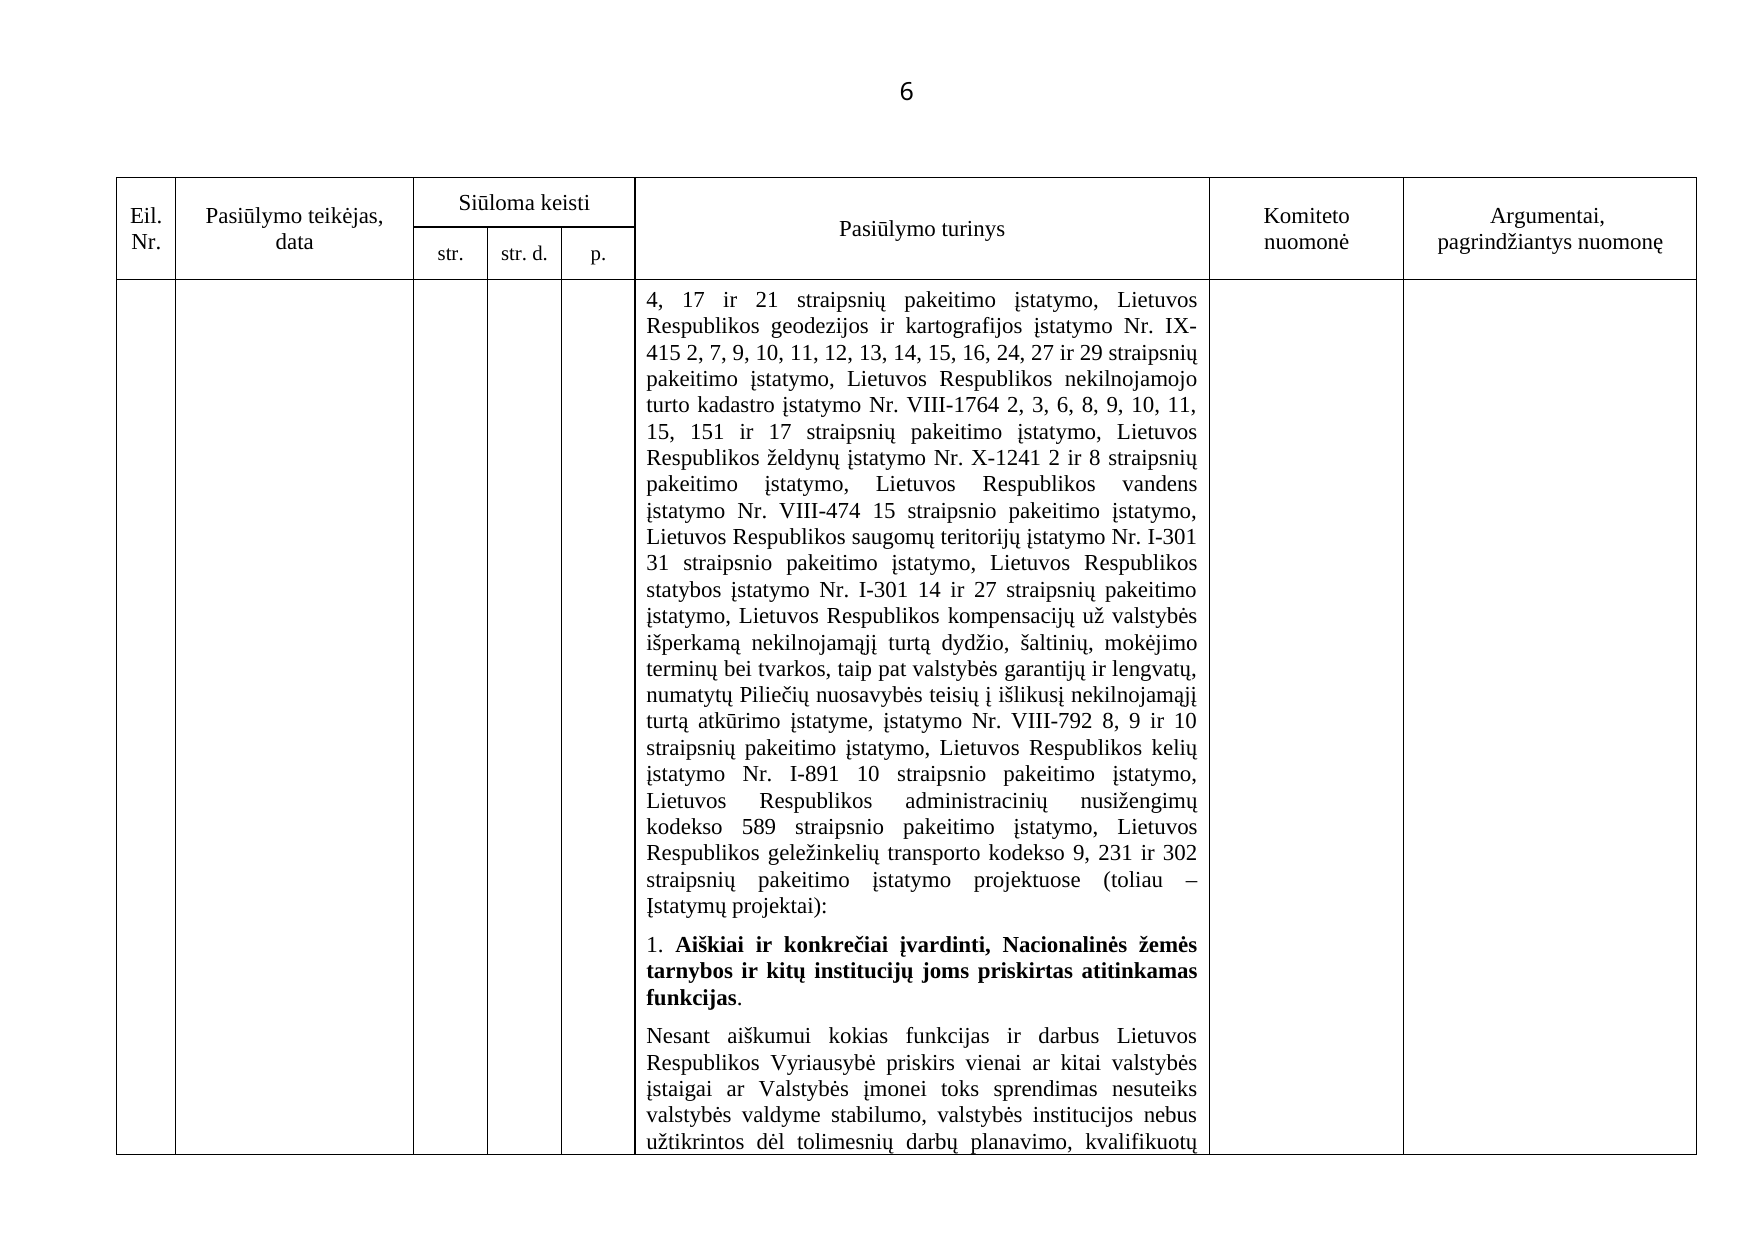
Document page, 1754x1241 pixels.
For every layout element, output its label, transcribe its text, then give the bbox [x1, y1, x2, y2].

table_cell [414, 280, 487, 1154]
table_header Pasiūlymo turinys [636, 178, 1209, 279]
table_cell [1404, 280, 1696, 1154]
table_cell str. [414, 228, 487, 279]
table_header Komiteto nuomonė [1210, 178, 1403, 279]
table_cell str. d. [488, 228, 561, 279]
table_header Siūloma keisti [414, 178, 634, 226]
table_cell [488, 280, 561, 1154]
table_header Pasiūlymo teikėjas, data [176, 178, 413, 279]
table_cell [562, 280, 634, 1154]
table_cell 4, 17 ir 21 straipsnių pakeitimo įstatymo, Lietuvos Respublikos geodezijos ir kartografijos įstatymo Nr. IX-415 2, 7, 9, 10, 11, 12, 13, 14, 15, 16, 24, 27 ir 29 straipsnių pakeitimo įstatymo, Lietuvos Respublikos nekilnojamojo turto kadastro įstatymo Nr. VIII-1764 2, 3, 6, 8, 9, 10, 11, 15, 151 ir 17 straipsnių pakeitimo įstatymo, Lietuvos Respublikos želdynų įstatymo Nr. X-1241 2 ir 8 straipsnių pakeitimo įstatymo, Lietuvos Respublikos vandens įstatymo Nr. VIII-474 15 straipsnio pakeitimo įstatymo, Lietuvos Respublikos saugomų teritorijų įstatymo Nr. I-301 31 straipsnio pakeitimo įstatymo, Lietuvos Respublikos statybos įstatymo Nr. I-301 14 ir 27 straipsnių pakeitimo įstatymo, Lietuvos Respublikos kompensacijų už valstybės išperkamą nekilnojamąjį turtą dydžio, šaltinių, mokėjimo terminų bei tvarkos, taip pat valstybės garantijų ir lengvatų, numatytų Piliečių nuosavybės teisių į išlikusį nekilnojamąjį turtą atkūrimo įstatyme, įstatymo Nr. VIII-792 8, 9 ir 10 straipsnių pakeitimo įstatymo, Lietuvos Respublikos kelių įstatymo Nr. I-891 10 straipsnio pakeitimo įstatymo, Lietuvos Respublikos administracinių nusižengimų kodekso 589 straipsnio pakeitimo įstatymo, Lietuvos Respublikos geležinkelių transporto kodekso 9, 231 ir 302 straipsnių pakeitimo įstatymo projektuose (toliau – Įstatymų projektai): 1. Aiškiai ir konkrečiai įvardinti, Nacionalinės žemės tarnybos ir kitų institucijų joms priskirtas atitinkamas funkcijas. Nesant aiškumui kokias funkcijas ir darbus Lietuvos Respublikos Vyriausybė priskirs vienai ar kitai valstybės įstaigai ar Valstybės įmonei toks sprendimas nesuteiks valstybės valdyme stabilumo, valstybės institucijos nebus užtikrintos dėl tolimesnių darbų planavimo, kvalifikuotų [636, 280, 1209, 1154]
table_cell [176, 280, 413, 1154]
table_cell [117, 280, 175, 1154]
table_header Eil. Nr. [117, 178, 175, 279]
table_header Argumentai, pagrindžiantys nuomonę [1404, 178, 1696, 279]
table_cell [1210, 280, 1403, 1154]
table_cell p. [562, 228, 634, 279]
